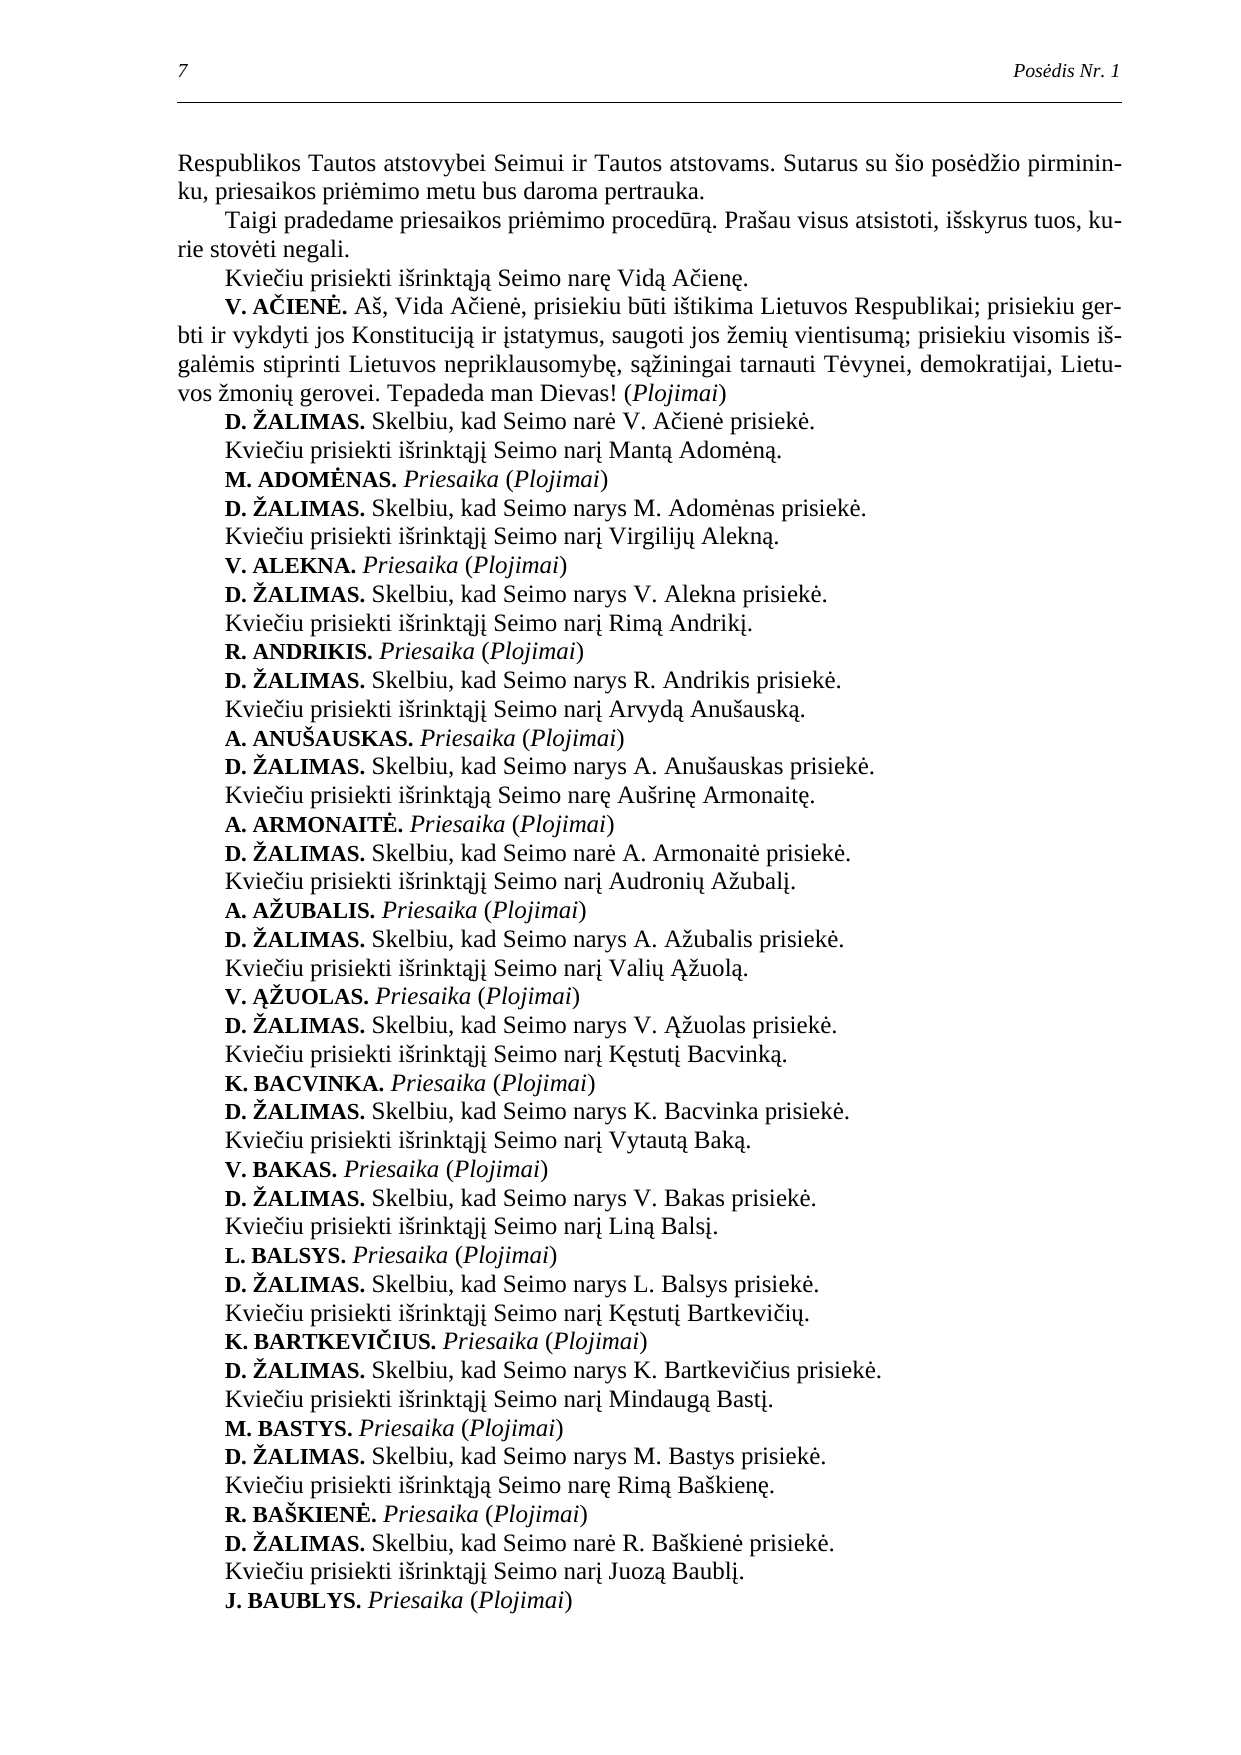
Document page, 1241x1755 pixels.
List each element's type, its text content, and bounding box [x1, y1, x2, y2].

text Kvie­čiu pri­siek­ti iš­rink­tą­jį Sei­mo na­rį Li­ną Bal­sį. [177, 1211, 1122, 1240]
text L. BALSYS. Prie­sai­ka (Plo­ji­mai) [177, 1240, 1122, 1269]
text R. BAŠKIENĖ. Prie­sai­ka (Plo­ji­mai) [177, 1499, 1122, 1528]
text Kvie­čiu pri­siek­ti iš­rink­tą­jį Sei­mo na­rį Kęs­tu­tį Bac­vin­ką. [177, 1039, 1122, 1068]
text Kvie­čiu pri­siek­ti iš­rink­tą­jį Sei­mo na­rį Min­dau­gą Bas­tį. [177, 1384, 1122, 1413]
text K. BACVINKA. Prie­sai­ka (Plo­ji­mai) [177, 1068, 1122, 1096]
text D. ŽALIMAS. Skel­biu, kad Sei­mo na­rys V. Ba­kas pri­sie­kė. [177, 1183, 1122, 1211]
text D. ŽALIMAS. Skel­biu, kad Sei­mo na­rys V. Ąžuo­las pri­sie­kė. [177, 1010, 1122, 1039]
text A. ANUŠAUSKAS. Prie­sai­ka (Plo­ji­mai) [177, 723, 1122, 751]
text D. ŽALIMAS. Skel­biu, kad Sei­mo na­rys L. Bal­sys pri­sie­kė. [177, 1269, 1122, 1298]
text Kvie­čiu pri­siek­ti iš­rink­tą­jį Sei­mo na­rį Va­lių Ąžuo­lą. [177, 953, 1122, 981]
text D. ŽALIMAS. Skel­biu, kad Sei­mo na­rė V. Ačie­nė pri­sie­kė. [177, 406, 1122, 435]
text Kvie­čiu pri­siek­ti iš­rink­tą­jį Sei­mo na­rį Vir­gi­li­jų Alek­ną. [177, 521, 1122, 550]
text D. ŽALIMAS. Skel­biu, kad Sei­mo na­rys A. Ažu­ba­lis pri­sie­kė. [177, 924, 1122, 953]
text Kvie­čiu pri­siek­ti iš­rink­tą­jį Sei­mo na­rį Aud­ro­nių Ažu­ba­lį. [177, 866, 1122, 895]
text J. BAUBLYS. Prie­sai­ka (Plo­ji­mai) [177, 1585, 1122, 1614]
text Kvie­čiu pri­siek­ti iš­rink­tą­jį Sei­mo na­rį Ri­mą An­dri­kį. [177, 608, 1122, 636]
text D. ŽALIMAS. Skel­biu, kad Sei­mo na­rys M. Ado­mė­nas pri­sie­kė. [177, 493, 1122, 521]
text A. ARMONAITĖ. Prie­sai­ka (Plo­ji­mai) [177, 809, 1122, 838]
text V. ALEKNA. Prie­sai­ka (Plo­ji­mai) [177, 550, 1122, 579]
text D. ŽALIMAS. Skel­biu, kad Sei­mo na­rė R. Baš­kie­nė pri­sie­kė. [177, 1528, 1122, 1556]
text Kvie­čiu pri­siek­ti iš­rink­tą­jį Sei­mo na­rį Kęs­tu­tį Bart­ke­vi­čių. [177, 1298, 1122, 1326]
text M. ADOMĖNAS. Prie­sai­ka (Plo­ji­mai) [177, 464, 1122, 493]
text D. ŽALIMAS. Skel­biu, kad Sei­mo na­rys V. Alek­na pri­sie­kė. [177, 579, 1122, 608]
text D. ŽALIMAS. Skel­biu, kad Sei­mo na­rys M. Bas­tys pri­sie­kė. [177, 1441, 1122, 1470]
text D. ŽALIMAS. Skel­biu, kad Sei­mo na­rė A. Ar­mo­nai­tė pri­sie­kė. [177, 838, 1122, 866]
text V. BAKAS. Prie­sai­ka (Plo­ji­mai) [177, 1154, 1122, 1183]
text K. BARTKEVIČIUS. Prie­sai­ka (Plo­ji­mai) [177, 1326, 1122, 1355]
text Tai­gi pra­de­da­me prie­sai­kos pri­ėmi­mo pro­ce­dū­rą. Pra­šau vi­sus at­si­sto­ti, iš­sky­rus tuos, ku­rie sto­vė­ti ne­ga­li. [177, 205, 1122, 263]
text Kvie­čiu pri­siek­ti iš­rink­tą­jį Sei­mo na­rį Vy­tau­tą Ba­ką. [177, 1125, 1122, 1154]
text R. ANDRIKIS. Prie­sai­ka (Plo­ji­mai) [177, 636, 1122, 665]
text M. BASTYS. Prie­sai­ka (Plo­ji­mai) [177, 1413, 1122, 1441]
text Kvie­čiu pri­siek­ti iš­rink­tą­jį Sei­mo na­rį Ar­vy­dą Anu­šaus­ką. [177, 694, 1122, 723]
text D. ŽALIMAS. Skel­biu, kad Sei­mo na­rys R. An­dri­kis pri­sie­kė. [177, 665, 1122, 694]
text Kvie­čiu pri­siek­ti iš­rink­tą­jį Sei­mo na­rį Juo­zą Baub­lį. [177, 1556, 1122, 1585]
text D. ŽALIMAS. Skel­biu, kad Sei­mo na­rys K. Bart­ke­vi­čius pri­sie­kė. [177, 1355, 1122, 1384]
text D. ŽALIMAS. Skel­biu, kad Sei­mo na­rys A. Anu­šaus­kas pri­sie­kė. [177, 751, 1122, 780]
text Kvie­čiu pri­siek­ti iš­rink­tą­jį Sei­mo na­rį Man­tą Ado­mė­ną. [177, 435, 1122, 464]
text D. ŽALIMAS. Skel­biu, kad Sei­mo na­rys K. Bac­vin­ka pri­sie­kė. [177, 1096, 1122, 1125]
text V. AČIENĖ. Aš, Vi­da Ačie­nė, pri­sie­kiu bū­ti iš­ti­ki­ma Lie­tu­vos Res­pub­li­kai; pri­sie­kiu ger­b­ti ir vyk­dy­ti jos Kon­sti­tu­ci­ją ir įsta­ty­mus, sau­go­ti jos že­mių vien­ti­su­mą; pri­sie­kiu vi­so­mis iš­ga­lė­mis stip­rin­ti Lie­tu­vos ne­pri­klau­so­my­bę, są­ži­nin­gai tar­nau­ti Tė­vy­nei, de­mo­kra­tijai, Lie­tu­vos žmo­nių ge­ro­vei. Te­pa­de­da man Die­vas! (Plo­ji­mai) [177, 291, 1122, 406]
text Kvie­čiu pri­siek­ti iš­rink­tą­ją Sei­mo na­rę Ri­mą Baš­kie­nę. [177, 1470, 1122, 1499]
text V. ĄŽUOLAS. Prie­sai­ka (Plo­ji­mai) [177, 981, 1122, 1010]
text Res­pub­li­kos Tau­tos at­sto­vy­bei Sei­mui ir Tau­tos at­sto­vams. Su­ta­rus su šio po­sė­džio pir­mi­nin­ku, prie­sai­kos pri­ėmi­mo me­tu bus da­ro­ma per­trau­ka. [177, 148, 1122, 205]
text Kvie­čiu pri­siek­ti iš­rink­tą­ją Sei­mo na­rę Auš­ri­nę Ar­mo­nai­tę. [177, 780, 1122, 809]
text Kvie­čiu pri­siek­ti iš­rink­tą­ją Sei­mo na­rę Vi­dą Ačie­nę. [177, 263, 1122, 291]
text A. AŽUBALIS. Prie­sai­ka (Plo­ji­mai) [177, 895, 1122, 924]
